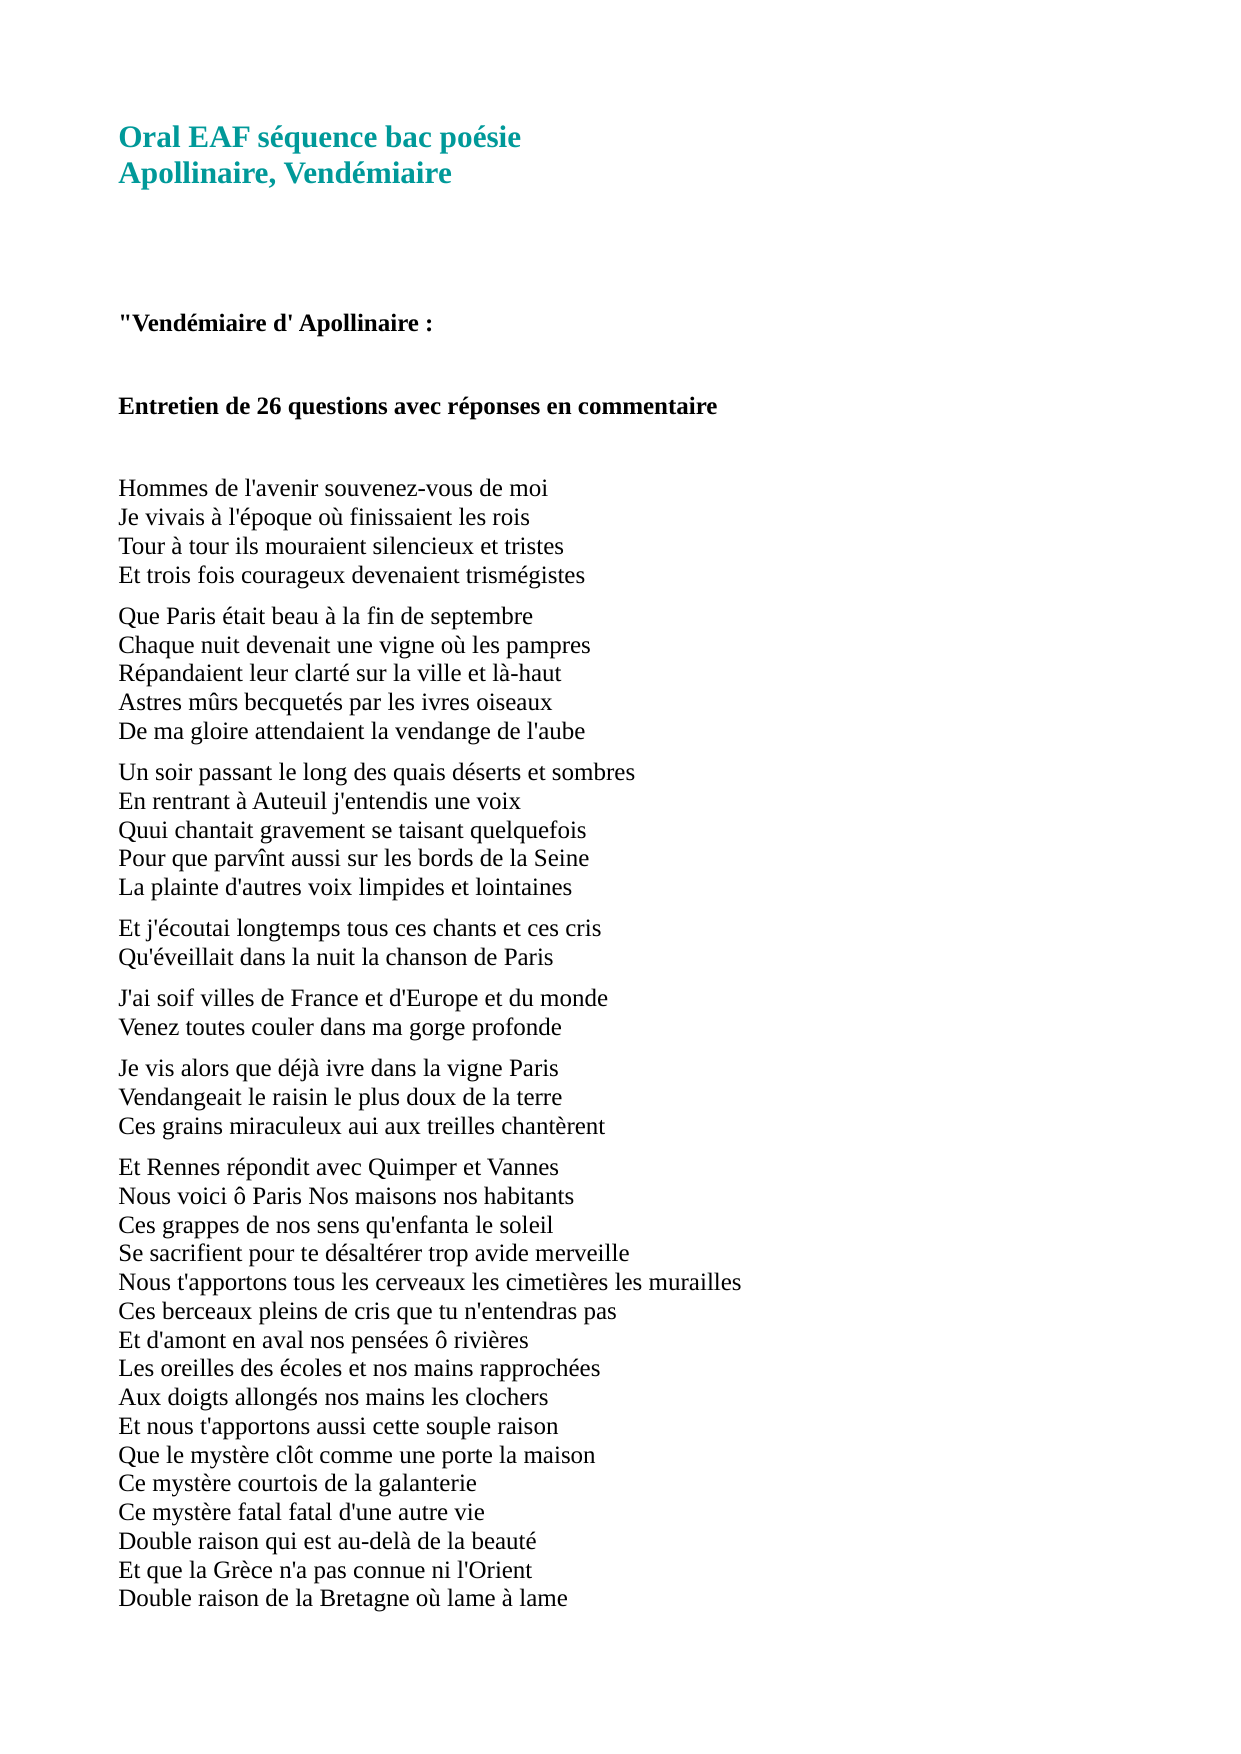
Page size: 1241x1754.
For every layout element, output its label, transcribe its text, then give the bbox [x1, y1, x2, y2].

text Et j'écoutai longtemps tous ces chants et ces cris Qu'éveillait dans la nuit la chanson de Paris [118, 913, 1122, 971]
text Et Rennes répondit avec Quimper et Vannes Nous voici ô Paris Nos maisons nos habitants Ces grappes de nos sens qu'enfanta le soleil Se sacrifient pour te désaltérer trop avide merveille Nous t'apportons tous les cerveaux les cimetières les murailles Ces berceaux pleins de cris que tu n'entendras pas Et d'amont en aval nos pensées ô rivières Les oreilles des écoles et nos mains rapprochées Aux doigts allongés nos mains les clochers Et nous t'apportons aussi cette souple raison Que le mystère clôt comme une porte la maison Ce mystère courtois de la galanterie Ce mystère fatal fatal d'une autre vie Double raison qui est au-delà de la beauté Et que la Grèce n'a pas connue ni l'Orient Double raison de la Bretagne où lame à lame [118, 1152, 1122, 1612]
text Un soir passant le long des quais déserts et sombres En rentrant à Auteuil j'entendis une voix Quui chantait gravement se taisant quelquefois Pour que parvînt aussi sur les bords de la Seine La plainte d'autres voix limpides et lointaines [118, 757, 1122, 901]
text Je vis alors que déjà ivre dans la vigne Paris Vendangeait le raisin le plus doux de la terre Ces grains miraculeux aui aux treilles chantèrent [118, 1053, 1122, 1140]
text Entretien de 26 questions avec réponses en commentaire [118, 391, 1122, 420]
text J'ai soif villes de France et d'Europe et du monde Venez toutes couler dans ma gorge profonde [118, 983, 1122, 1041]
text Oral EAF séquence bac poésie [118, 118, 1122, 154]
subtitle "Vendémiaire d' Apollinaire : [118, 308, 1122, 337]
text Apollinaire, Vendémiaire [118, 154, 1122, 190]
text Que Paris était beau à la fin de septembre Chaque nuit devenait une vigne où les pampres Répandaient leur clarté sur la ville et là-haut Astres mûrs becquetés par les ivres oiseaux De ma gloire attendaient la vendange de l'aube [118, 601, 1122, 745]
text Hommes de l'avenir souvenez-vous de moi Je vivais à l'époque où finissaient les rois Tour à tour ils mouraient silencieux et tristes Et trois fois courageux devenaient trismégistes [118, 473, 1122, 588]
